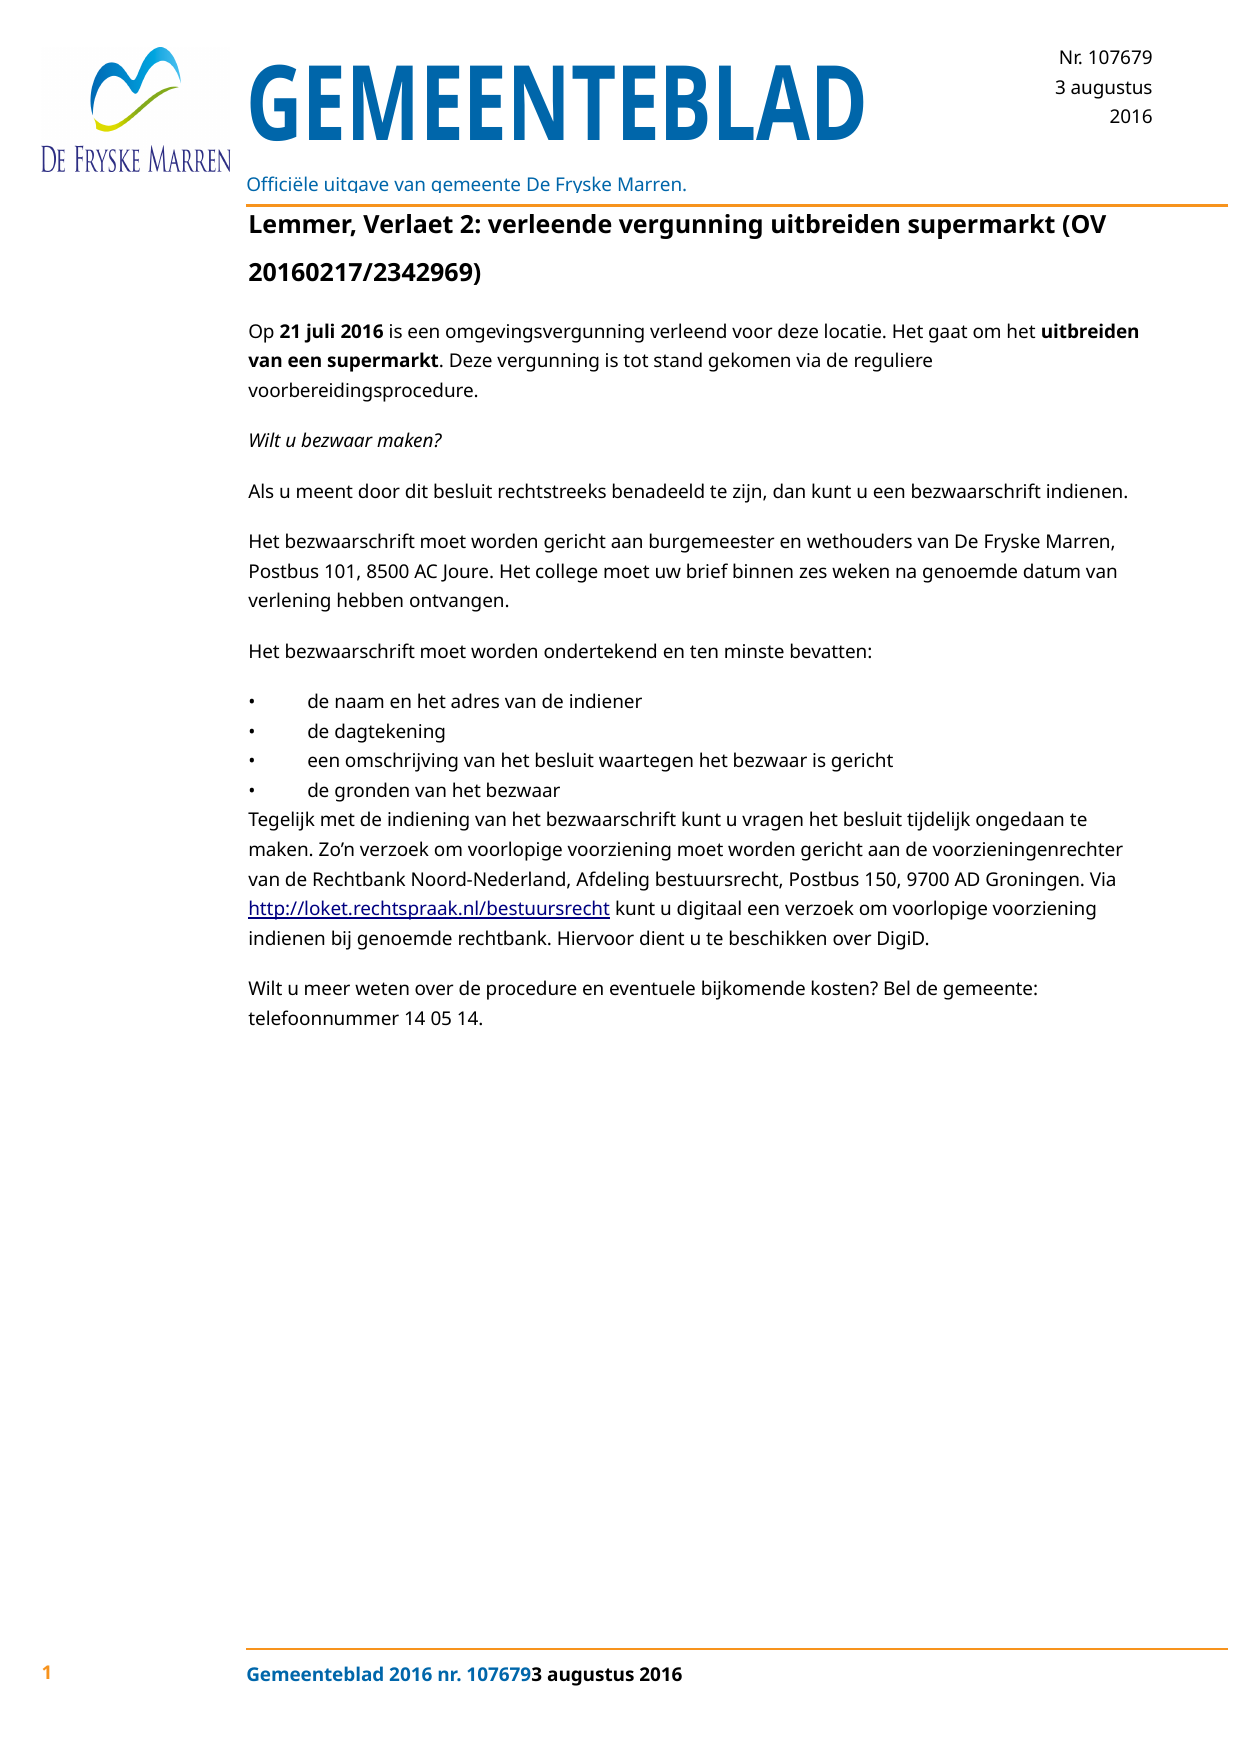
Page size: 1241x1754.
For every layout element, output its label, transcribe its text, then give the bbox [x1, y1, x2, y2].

text Het bezwaarschrift moet worden ondertekend en ten minste bevatten: [248, 638, 1152, 664]
text Lemmer, Verlaet 2: verleende vergunning uitbreiden supermarkt (OV 20160217/2342969) [248, 207, 1152, 288]
text Wilt u meer weten over de procedure en eventuele bijkomende kosten? Bel de gemeente: telefoonnummer 14 05 14. [248, 975, 1152, 1031]
list de naam en het adres van de indiener [248, 688, 1152, 714]
text Het bezwaarschrift moet worden gericht aan burgemeester en wethouders van De Fryske Marren, Postbus 101, 8500 AC Joure. Het college moet uw brief binnen zes weken na genoemde datum van verlening hebben ontvangen. [248, 528, 1152, 613]
text Tegelijk met de indiening van het bezwaarschrift kunt u vragen het besluit tijdelijk ongedaan te maken. Zo’n verzoek om voorlopige voorziening moet worden gericht aan de voorzieningenrechter van de Rechtbank Noord-Nederland, Afdeling bestuursrecht, Postbus 150, 9700 AD Groningen. Via http://loket.rechtspraak.nl/bestuursrecht kunt u digitaal een verzoek om voorlopige voorziening indienen bij genoemde rechtbank. Hiervoor dient u te beschikken over DigiD. [248, 807, 1152, 951]
list de dagtekening [248, 718, 1152, 744]
text Als u meent door dit besluit rechtstreeks benadeeld te zijn, dan kunt u een bezwaarschrift indienen. [248, 478, 1152, 504]
picture [41, 47, 231, 172]
list de gronden van het bezwaar [248, 777, 1152, 803]
text Wilt u bezwaar maken? [248, 427, 1152, 453]
list een omschrijving van het besluit waartegen het bezwaar is gericht [248, 747, 1152, 773]
text Op 21 juli 2016 is een omgevingsvergunning verleend voor deze locatie. Het gaat om het uitbreiden van een supermarkt. Deze vergunning is tot stand gekomen via de reguliere voorbereidingsprocedure. [248, 318, 1152, 403]
